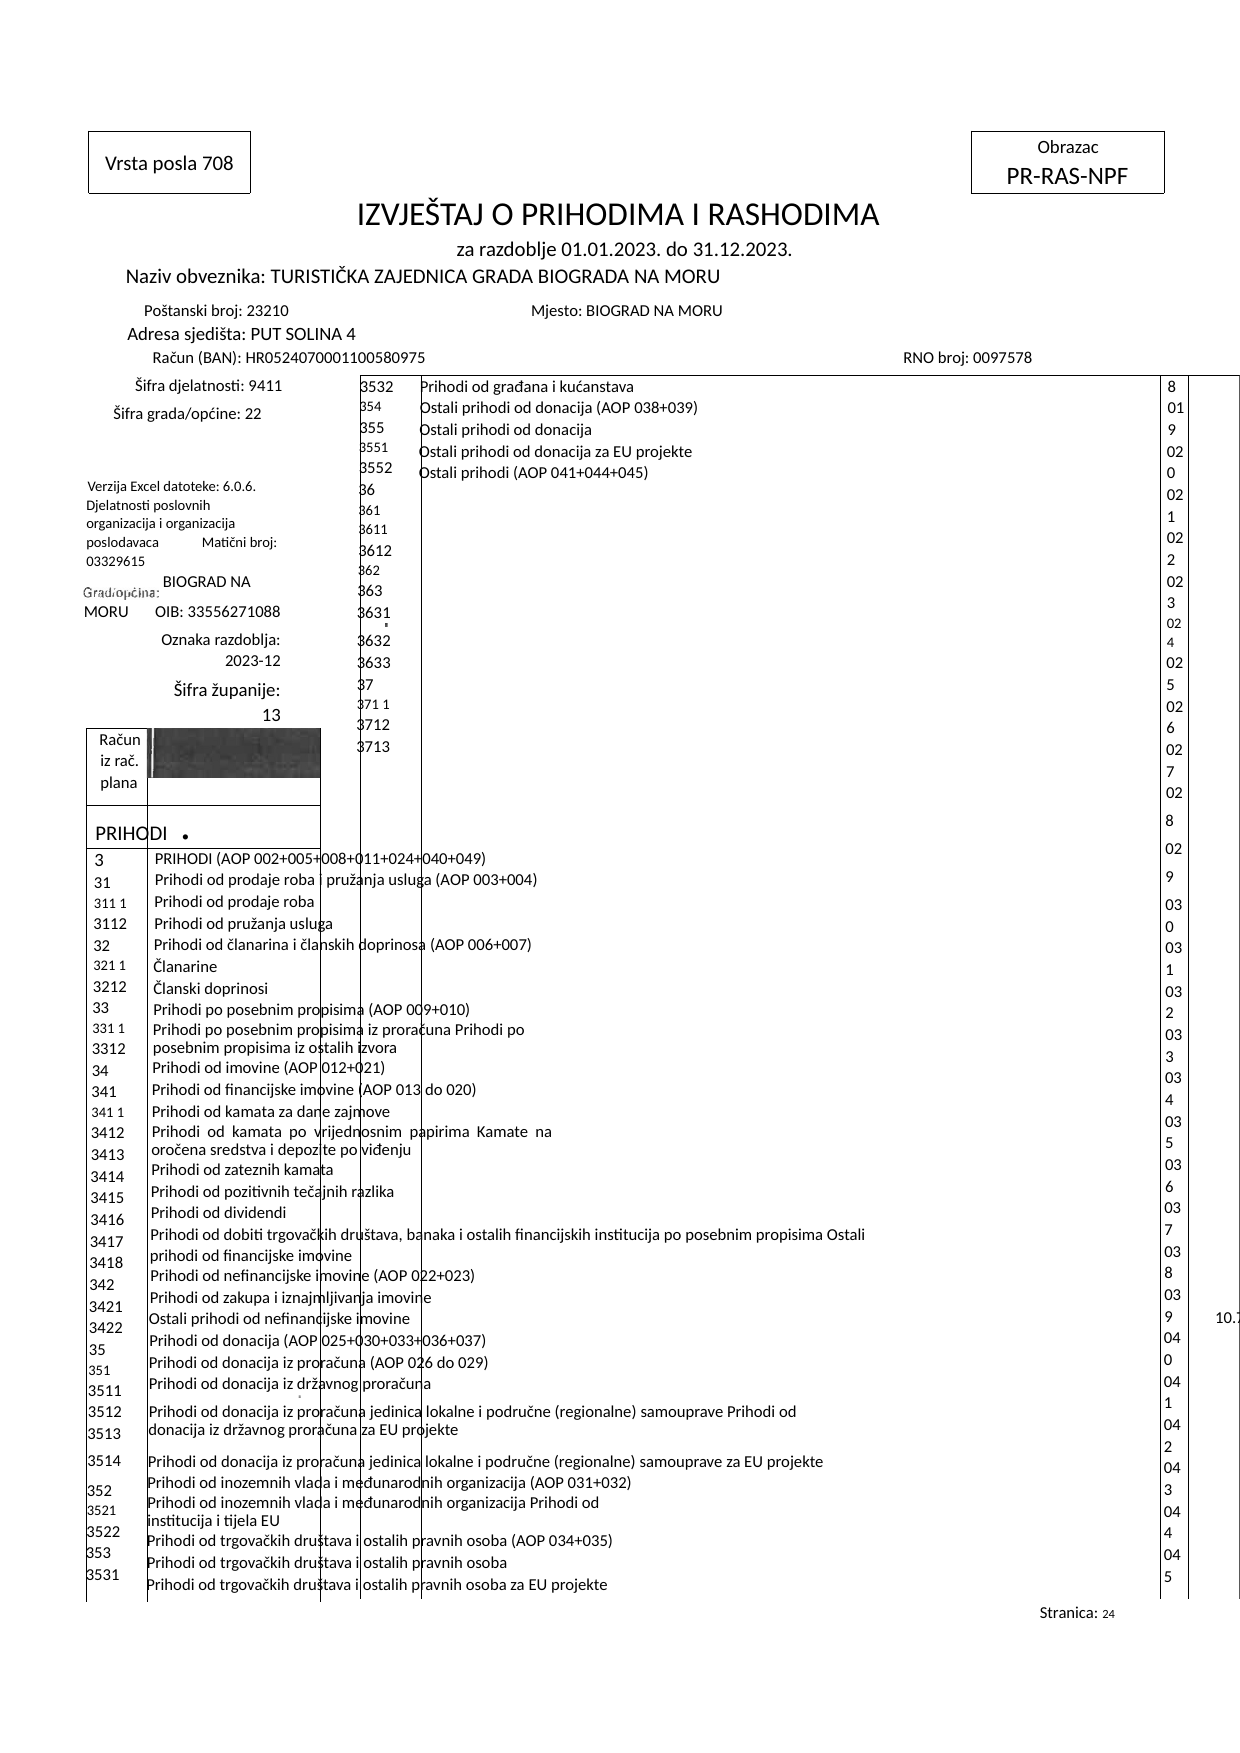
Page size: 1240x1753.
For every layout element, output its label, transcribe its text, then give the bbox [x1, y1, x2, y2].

table_header Račun iz rač. plana [87, 729, 147, 805]
table_header Vrsta posla 708 [89, 132, 250, 192]
table_cell 3 31 311 1 3112 32 321 1 3212 33 331 1 3312 34 341 341 1 3412 3413 3414 3415 3416 3417 3418 342 3421 3422 35 351 3511 3512 3513 3514 352 3521 3522 353 3531 3532 354 355 3551 3552 36 361 3611 3612 362 363 3631 3632 3633 37 371 1 3712 3713 [87, 849, 147, 1602]
text Naziv obveznika: TURISTIČKA ZAJEDNICA GRADA BIOGRADA NA MORU [126, 264, 1032, 289]
table_cell 3 31 311 1 3112 32 321 1 3212 33 331 1 3312 34 341 341 1 3412 3413 3414 3415 3416 3417 3418 342 3421 3422 35 351 3511 3512 3513 3514 352 3521 3522 353 3531 3532 354 355 3551 3552 36 361 3611 3612 362 363 3631 3632 3633 37 371 1 3712 3713 [361, 376, 421, 1599]
text Oznaka razdoblja: 2023-12 [86, 629, 281, 671]
table_cell PRIHODI (AOP 002+005+008+011+024+040+049) Prihodi od prodaje roba i pružanja usluga (AOP 003+004) Prihodi od prodaje roba Prihodi od pružanja usluga Prihodi od članarina i članskih doprinosa (AOP 006+007) Članarine Članski doprinosi Prihodi po posebnim propisima (AOP 009+010) Prihodi po posebnim propisima iz proračuna Prihodi po posebnim propisima iz ostalih izvora Prihodi od imovine (AOP 012+021) Prihodi od financijske imovine (AOP 013 do 020) Prihodi od kamata za dane zajmove Prihodi od kamata po vrijednosnim papirima Kamate na oročena sredstva i depozite po viđenju Prihodi od zateznih kamata Prihodi od pozitivnih tečajnih razlika Prihodi od dividendi Prihodi od dobiti trgovačkih društava, banaka i ostalih financijskih institucija po posebnim propisima Ostali prihodi od financijske imovine Prihodi od nefinancijske imovine (AOP 022+023) Prihodi od zakupa i iznajmljivanja imovine Ostali prihodi od nefinancijske imovine Prihodi od donacija (AOP 025+030+033+036+037) Prihodi od donacija iz proračuna (AOP 026 do 029) Prihodi od donacija iz državnog proračuna Prihodi od donacija iz proračuna jedinica lokalne i područne (regionalne) samouprave Prihodi od donacija iz državnog proračuna za EU projekte Prihodi od donacija iz proračuna jedinica lokalne i područne (regionalne) samouprave za EU projekte Prihodi od inozemnih vlada i međunarodnih organizacija (AOP 031+032) Prihodi od inozemnih vlada i međunarodnih organizacija Prihodi od institucija i tijela EU Prihodi od trgovačkih društava i ostalih pravnih osoba (AOP 034+035) Prihodi od trgovačkih društava i ostalih pravnih osoba Prihodi od trgovačkih društava i ostalih pravnih osoba za EU projekte Prihodi od građana i kućanstava Ostali prihodi od donacija (AOP 038+039) Ostali prihodi od donacija Ostali prihodi od donacija za EU projekte Ostali prihodi (AOP 041+044+045) Prihodi od naknade štete i refundacija (AOP 042+043) Prihodi od naknade šteta Prihod od refundacija Prihodi od prodaje dugotrajne imovine Ostali nespomenuti prihodi (AOP 046 do 048) Otpis obveza Naplaćena otpisana potraživanja Ostali nespomenuti prihodi Prihodi od povezanih neprofitnih organizacija (AOP 050 do 053) Tekući prihodi od povezanih neprofitnih organizacija Kapitalni prihodi od povezanih neprofitnih organizacija Tekući prihodi od povezanih neprofitnih organizacija za EU projekte [422, 376, 1160, 1599]
table_cell PRIHODI [87, 806, 147, 847]
table_cell 2 • [148, 806, 320, 847]
table_cell PRIHODI (AOP 002+005+008+011+024+040+049) Prihodi od prodaje roba i pružanja usluga (AOP 003+004) Prihodi od prodaje roba Prihodi od pružanja usluga Prihodi od članarina i članskih doprinosa (AOP 006+007) Članarine Članski doprinosi Prihodi po posebnim propisima (AOP 009+010) Prihodi po posebnim propisima iz proračuna Prihodi po posebnim propisima iz ostalih izvora Prihodi od imovine (AOP 012+021) Prihodi od financijske imovine (AOP 013 do 020) Prihodi od kamata za dane zajmove Prihodi od kamata po vrijednosnim papirima Kamate na oročena sredstva i depozite po viđenju Prihodi od zateznih kamata Prihodi od pozitivnih tečajnih razlika Prihodi od dividendi Prihodi od dobiti trgovačkih društava, banaka i ostalih financijskih institucija po posebnim propisima Ostali prihodi od financijske imovine Prihodi od nefinancijske imovine (AOP 022+023) Prihodi od zakupa i iznajmljivanja imovine Ostali prihodi od nefinancijske imovine Prihodi od donacija (AOP 025+030+033+036+037) Prihodi od donacija iz proračuna (AOP 026 do 029) Prihodi od donacija iz državnog proračuna Prihodi od donacija iz proračuna jedinica lokalne i područne (regionalne) samouprave Prihodi od donacija iz državnog proračuna za EU projekte Prihodi od donacija iz proračuna jedinica lokalne i područne (regionalne) samouprave za EU projekte Prihodi od inozemnih vlada i međunarodnih organizacija (AOP 031+032) Prihodi od inozemnih vlada i međunarodnih organizacija Prihodi od institucija i tijela EU Prihodi od trgovačkih društava i ostalih pravnih osoba (AOP 034+035) Prihodi od trgovačkih društava i ostalih pravnih osoba Prihodi od trgovačkih društava i ostalih pravnih osoba za EU projekte Prihodi od građana i kućanstava Ostali prihodi od donacija (AOP 038+039) Ostali prihodi od donacija Ostali prihodi od donacija za EU projekte Ostali prihodi (AOP 041+044+045) Prihodi od naknade štete i refundacija (AOP 042+043) Prihodi od naknade šteta Prihod od refundacija Prihodi od prodaje dugotrajne imovine Ostali nespomenuti prihodi (AOP 046 do 048) Otpis obveza Naplaćena otpisana potraživanja Ostali nespomenuti prihodi Prihodi od povezanih neprofitnih organizacija (AOP 050 do 053) Tekući prihodi od povezanih neprofitnih organizacija Kapitalni prihodi od povezanih neprofitnih organizacija Tekući prihodi od povezanih neprofitnih organizacija za EU projekte [148, 849, 320, 1602]
text Djelatnosti poslovnih organizacija i organizacija poslodavaca Matični broj: 03329615 [86, 496, 281, 570]
text Račun (BAN): HR0524070001100580975 RNO broj: 0097578 [126, 347, 1034, 368]
text Šifra grada/općine: 22 [94, 403, 281, 424]
text Šifra djelatnosti: 9411 [86, 375, 282, 396]
text za razdoblje 01.01.2023. do 31.12.2023. [452, 237, 797, 262]
table_cell 545.579,88 0,00 0,00 0.00 94.512, 15 94.512,15 0,00 433.640,88 0,00 433.640,88 0,35 0,35 0,00 0.00 0.18 0.00 0,17 0,00 0,00 0,00 0,00 0,00 0,00 10.790,36 1.327,23 0,00 1.327,23 0,00 0,00 0,00 0,00 0,00 8.383,08 8.388,08 0,00 1.075,05 0,00 0.00 0,00 6.636,14 6.636,14 otoo 6.636,14 0,00 0,00 0,00 0,00 0,00 0,00 0,00 0,00 0,00 [1189, 376, 1239, 1599]
text Poštanski broj: 23210 Mjesto: BIOGRAD NA MORU [126, 300, 1032, 320]
table_header [148, 778, 320, 805]
text Verzija Excel datoteke: 6.0.6. [87, 477, 281, 495]
text BIOGRAD NA MORU OIB: 33556271088 [83, 571, 281, 621]
table_cell 001 002 003 004 005 006 007 008 009 010 011 012 013 014 015 016 017 018 019 020 021 022 023 024 025 026 027 028 029 030 031 032 033 034 035 036 037 038 039 040 041 042 043 044 045 046 047 048 049 050 052 [1161, 376, 1188, 1599]
text Šifra županije: 13 [86, 678, 281, 726]
table_header Obrazac PR-RAS-NPF [972, 132, 1164, 192]
subtitle IZVJEŠTAJ O PRIHODIMA I RASHODIMA [357, 193, 1032, 234]
text Adresa sjedišta: PUT SOLINA 4 [127, 322, 1032, 345]
table_header [251, 131, 971, 192]
